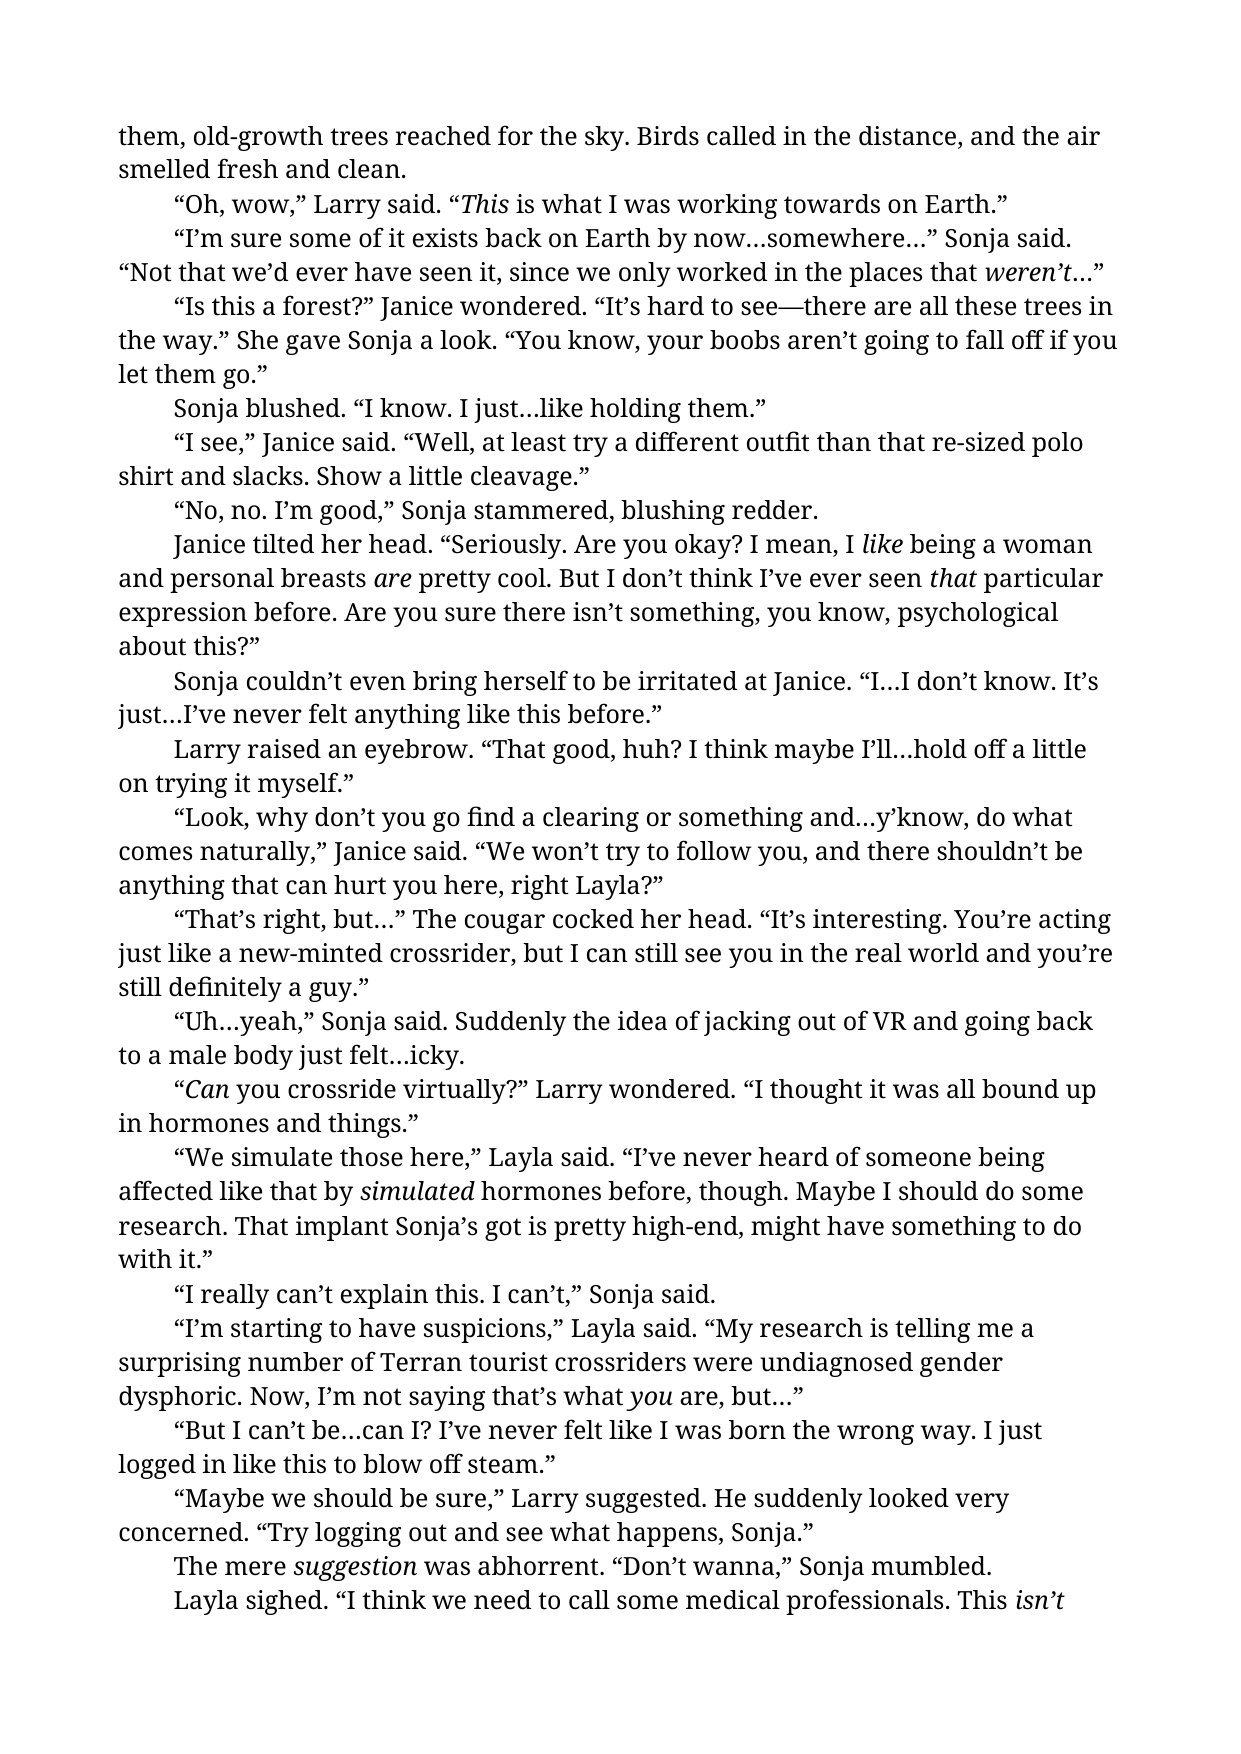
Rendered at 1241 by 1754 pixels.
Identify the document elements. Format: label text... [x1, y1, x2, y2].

text “Maybe we should be sure,” Larry suggested. He suddenly looked very concerned. “Try logging out and see what happens, Sonja.” [118, 1481, 1122, 1549]
text “I really can’t explain this. I can’t,” Sonja said. [118, 1276, 1122, 1310]
text Sonja couldn’t even bring herself to be irritated at Janice. “I…I don’t know. It’s just…I’ve never felt anything like this before.” [118, 663, 1122, 731]
text “Look, why don’t you go find a clearing or something and…y’know, do what comes naturally,” Janice said. “We won’t try to follow you, and there shouldn’t be anything that can hurt you here, right Layla?” [118, 799, 1122, 902]
text The mere suggestion was abhorrent. “Don’t wanna,” Sonja mumbled. [118, 1549, 1122, 1583]
text “That’s right, but…” The cougar cocked her head. “It’s interesting. You’re acting just like a new-minted crossrider, but I can still see you in the real world and you’re still definitely a guy.” [118, 902, 1122, 1004]
text Sonja blushed. “I know. I just…like holding them.” [118, 391, 1122, 425]
text “Can you crossride virtually?” Larry wondered. “I thought it was all bound up in hormones and things.” [118, 1072, 1122, 1140]
text “I’m starting to have suspicions,” Layla said. “My research is telling me a surprising number of Terran tourist crossriders were undiagnosed gender dysphoric. Now, I’m not saying that’s what you are, but…” [118, 1310, 1122, 1412]
text Layla sighed. “I think we need to call some medical professionals. This isn’t [118, 1583, 1122, 1617]
text “But I can’t be…can I? I’ve never felt like I was born the wrong way. I just logged in like this to blow off steam.” [118, 1412, 1122, 1481]
text “I’m sure some of it exists back on Earth by now…somewhere…” Sonja said. “Not that we’d ever have seen it, since we only worked in the places that weren’t…” [118, 220, 1122, 288]
text them, old-growth trees reached for the sky. Birds called in the distance, and the air smelled fresh and clean. [118, 118, 1122, 186]
text “We simulate those here,” Layla said. “I’ve never heard of someone being affected like that by simulated hormones before, though. Maybe I should do some research. That implant Sonja’s got is pretty high-end, might have something to do with it.” [118, 1140, 1122, 1276]
text Janice tilted her head. “Seriously. Are you okay? I mean, I like being a woman and personal breasts are pretty cool. But I don’t think I’ve ever seen that particular expression before. Are you sure there isn’t something, you know, psychological about this?” [118, 527, 1122, 663]
text “Is this a forest?” Janice wondered. “It’s hard to see—there are all these trees in the way.” She gave Sonja a look. “You know, your boobs aren’t going to fall off if you let them go.” [118, 288, 1122, 391]
text “Oh, wow,” Larry said. “This is what I was working towards on Earth.” [118, 186, 1122, 220]
text “Uh…yeah,” Sonja said. Suddenly the idea of jacking out of VR and going back to a male body just felt…icky. [118, 1004, 1122, 1072]
text Larry raised an eyebrow. “That good, huh? I think maybe I’ll…hold off a little on trying it myself.” [118, 731, 1122, 799]
text “I see,” Janice said. “Well, at least try a different outfit than that re-sized polo shirt and slacks. Show a little cleavage.” [118, 425, 1122, 493]
text “No, no. I’m good,” Sonja stammered, blushing redder. [118, 493, 1122, 527]
